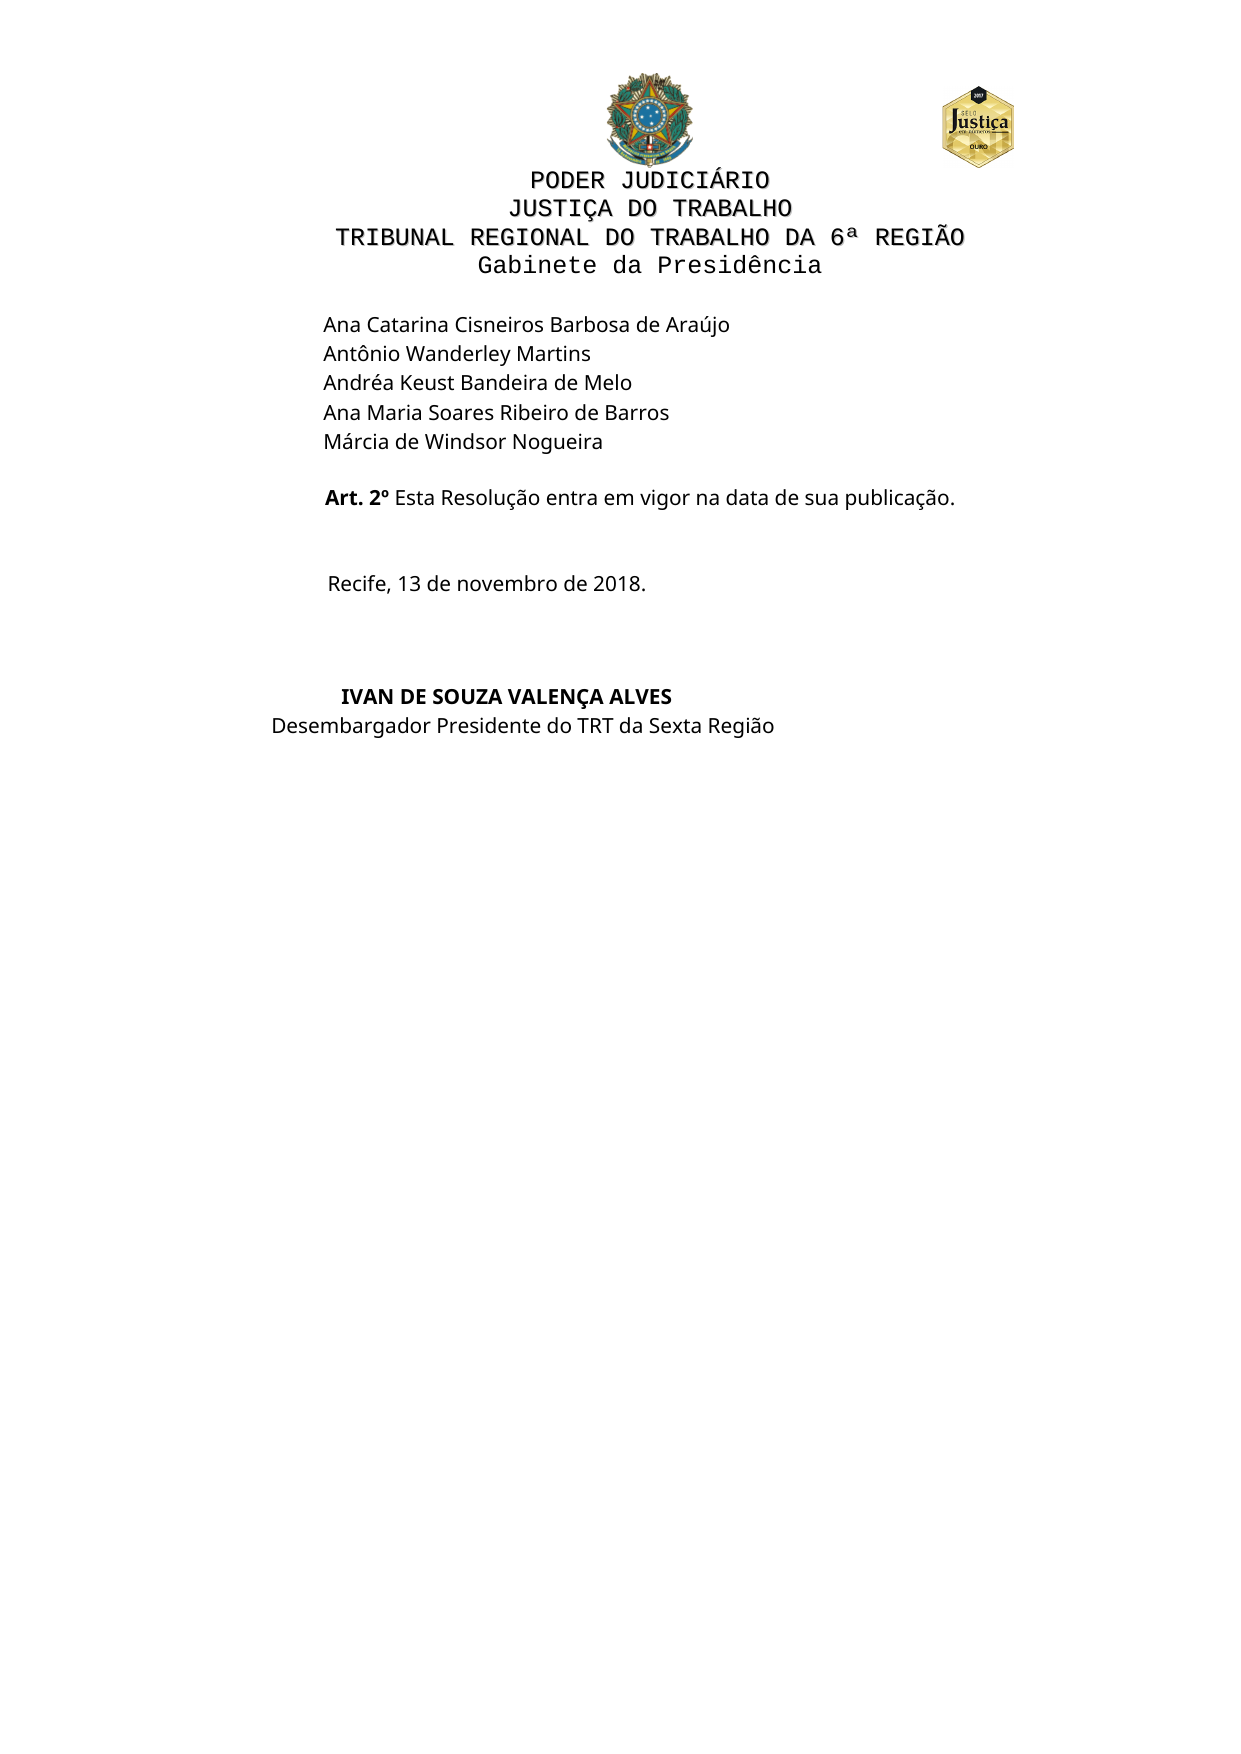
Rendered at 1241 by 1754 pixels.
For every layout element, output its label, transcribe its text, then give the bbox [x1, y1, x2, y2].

text Recife, 13 de novembro de 2018. [177, 569, 1126, 597]
text Desembargador Presidente do TRT da Sexta Região [177, 711, 1122, 739]
text Art. 2º Esta Resolução entra em vigor na data de sua publicação. [177, 483, 1126, 512]
picture [942, 86, 1014, 168]
text Ana Catarina Cisneiros Barbosa de Araújo [323, 309, 1126, 338]
picture [606, 73, 693, 168]
text Antônio Wanderley Martins [323, 338, 1126, 367]
text Andréa Keust Bandeira de Melo [323, 367, 1126, 397]
text Ana Maria Soares Ribeiro de Barros [323, 397, 1126, 426]
text Márcia de Windsor Nogueira [323, 426, 1126, 455]
text IVAN DE SOUZA VALENÇA ALVES [177, 682, 1122, 711]
